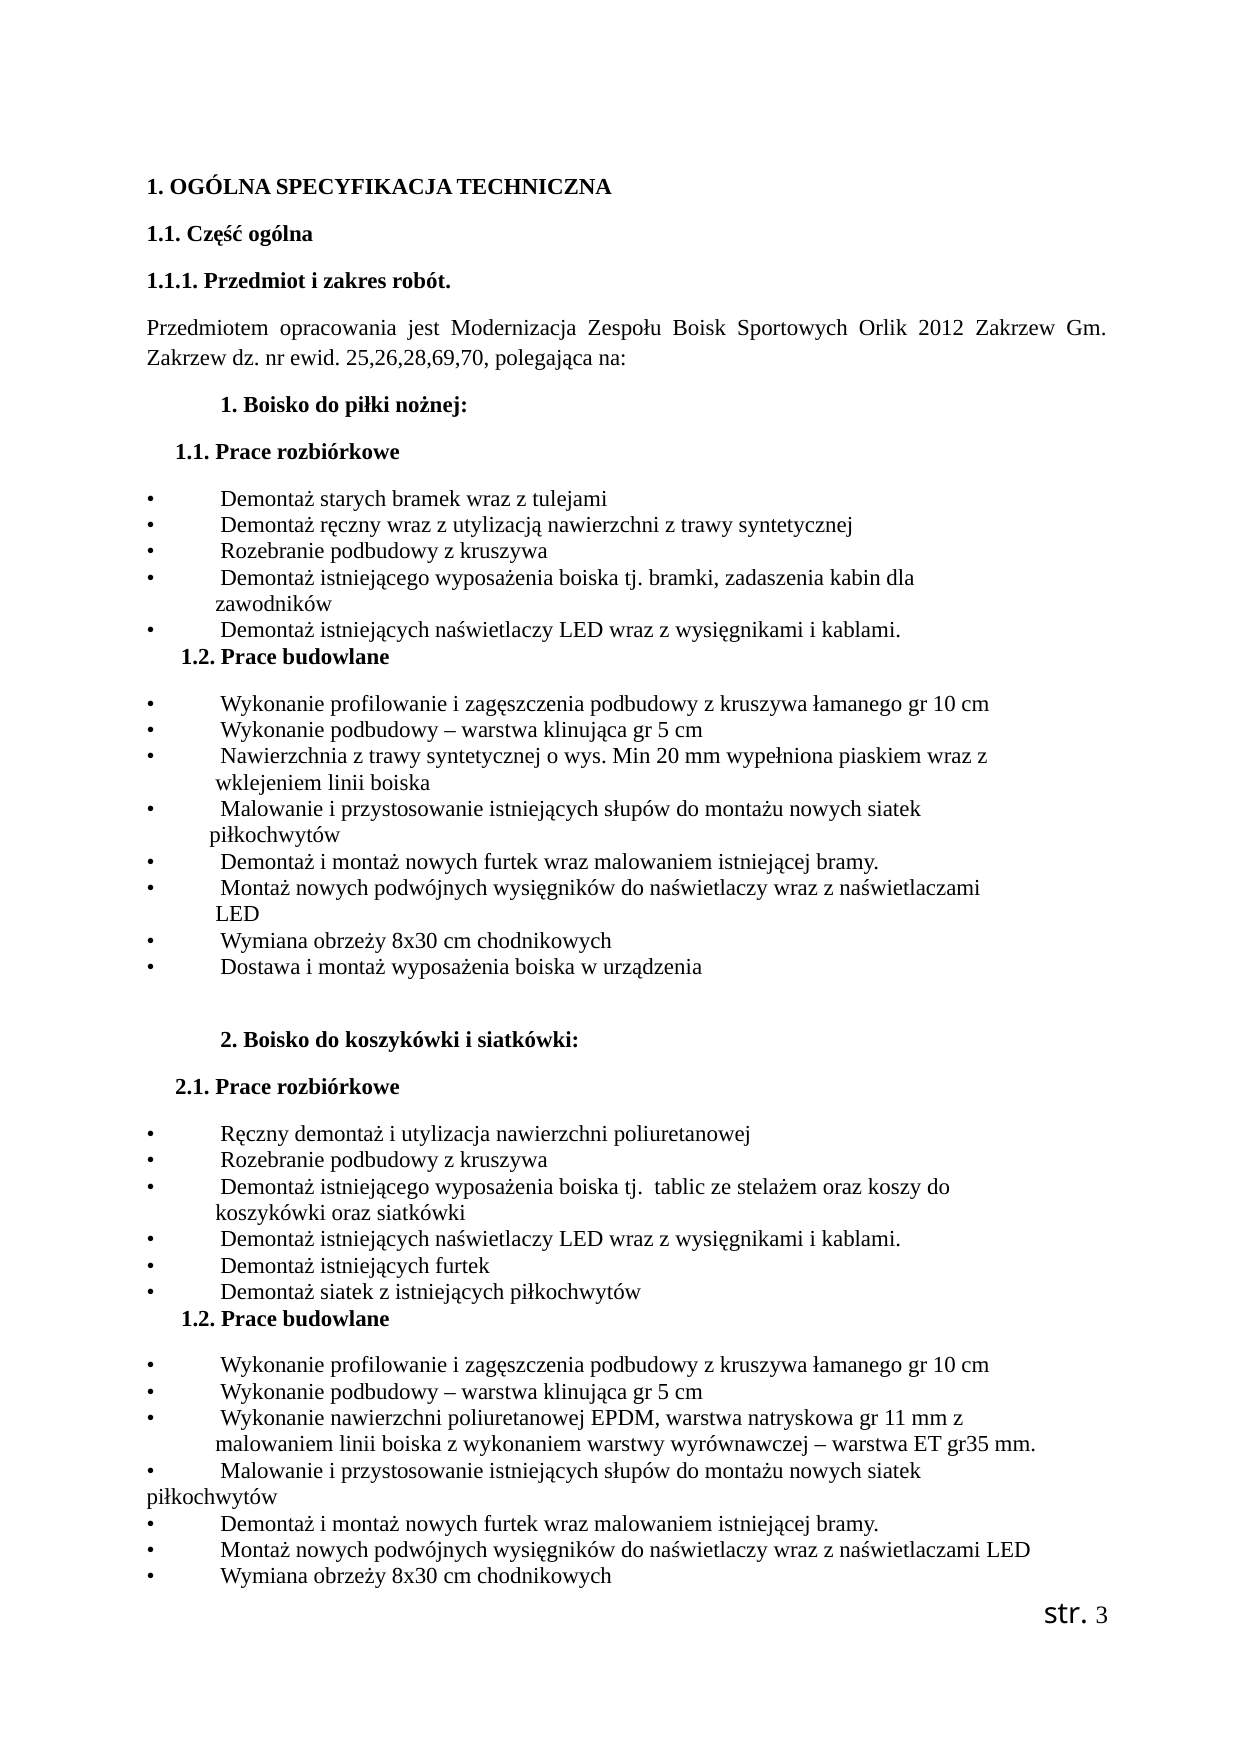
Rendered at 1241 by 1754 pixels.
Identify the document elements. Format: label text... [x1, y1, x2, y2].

text • Rozebranie podbudowy z kruszywa [146, 537, 1108, 564]
text LED [146, 900, 1108, 927]
text • Demontaż istniejących naświetlaczy LED wraz z wysięgnikami i kablami. [146, 1226, 1108, 1252]
text malowaniem linii boiska z wykonaniem warstwy wyrównawczej – warstwa ET gr35 mm. [146, 1431, 1108, 1457]
text • Demontaż istniejącego wyposażenia boiska tj. bramki, zadaszenia kabin dla [146, 564, 1108, 590]
text • Demontaż istniejących furtek [146, 1252, 1108, 1278]
text piłkochwytów [146, 821, 1108, 848]
text • Wykonanie nawierzchni poliuretanowej EPDM, warstwa natryskowa gr 11 mm z [146, 1404, 1108, 1431]
text • Malowanie i przystosowanie istniejących słupów do montażu nowych siatek [146, 1457, 1108, 1483]
text • Wykonanie profilowanie i zagęszczenia podbudowy z kruszywa łamanego gr 10 cm [146, 1351, 1108, 1378]
text koszykówki oraz siatkówki [146, 1199, 1108, 1226]
text 1.2. Prace budowlane [146, 643, 1108, 669]
text • Wymiana obrzeży 8x30 cm chodnikowych [146, 1562, 1108, 1589]
text • Malowanie i przystosowanie istniejących słupów do montażu nowych siatek [146, 795, 1108, 821]
text • Wymiana obrzeży 8x30 cm chodnikowych [146, 927, 1108, 953]
text zawodników [146, 590, 1108, 616]
text • Rozebranie podbudowy z kruszywa [146, 1146, 1108, 1173]
text • Wykonanie profilowanie i zagęszczenia podbudowy z kruszywa łamanego gr 10 cm [146, 689, 1108, 716]
text • Demontaż istniejącego wyposażenia boiska tj. tablic ze stelażem oraz koszy do [146, 1173, 1108, 1199]
text 2. Boisko do koszykówki i siatkówki: [146, 1026, 1108, 1053]
text Przedmiotem opracowania jest Modernizacja Zespołu Boisk Sportowych Orlik 2012 Zakrzew Gm. Zakrzew dz. nr ewid. 25,26,28,69,70, polegająca na: [146, 314, 1108, 370]
text 1.1.1. Przedmiot i zakres robót. [146, 267, 1108, 293]
text 1. OGÓLNA SPECYFIKACJA TECHNICZNA [146, 173, 1108, 199]
text 1.1. Prace rozbiórkowe [146, 438, 1108, 464]
text • Demontaż i montaż nowych furtek wraz malowaniem istniejącej bramy. [146, 848, 1108, 874]
text • Wykonanie podbudowy – warstwa klinująca gr 5 cm [146, 716, 1108, 742]
text 1. Boisko do piłki nożnej: [146, 391, 1108, 417]
text • Demontaż starych bramek wraz z tulejami [146, 484, 1108, 511]
text 2.1. Prace rozbiórkowe [146, 1073, 1108, 1099]
text • Demontaż istniejących naświetlaczy LED wraz z wysięgnikami i kablami. [146, 616, 1108, 643]
text 1.2. Prace budowlane [146, 1304, 1108, 1331]
text piłkochwytów [146, 1483, 1108, 1509]
text • Demontaż ręczny wraz z utylizacją nawierzchni z trawy syntetycznej [146, 511, 1108, 537]
text • Ręczny demontaż i utylizacja nawierzchni poliuretanowej [146, 1120, 1108, 1146]
text • Montaż nowych podwójnych wysięgników do naświetlaczy wraz z naświetlaczami [146, 874, 1108, 900]
text • Demontaż i montaż nowych furtek wraz malowaniem istniejącej bramy. [146, 1509, 1108, 1536]
text • Nawierzchnia z trawy syntetycznej o wys. Min 20 mm wypełniona piaskiem wraz z [146, 742, 1108, 769]
text • Demontaż siatek z istniejących piłkochwytów [146, 1278, 1108, 1304]
text • Dostawa i montaż wyposażenia boiska w urządzenia [146, 953, 1108, 979]
text • Wykonanie podbudowy – warstwa klinująca gr 5 cm [146, 1378, 1108, 1404]
text 1.1. Część ogólna [146, 220, 1108, 246]
text • Montaż nowych podwójnych wysięgników do naświetlaczy wraz z naświetlaczami LED [146, 1536, 1108, 1562]
text wklejeniem linii boiska [146, 769, 1108, 795]
